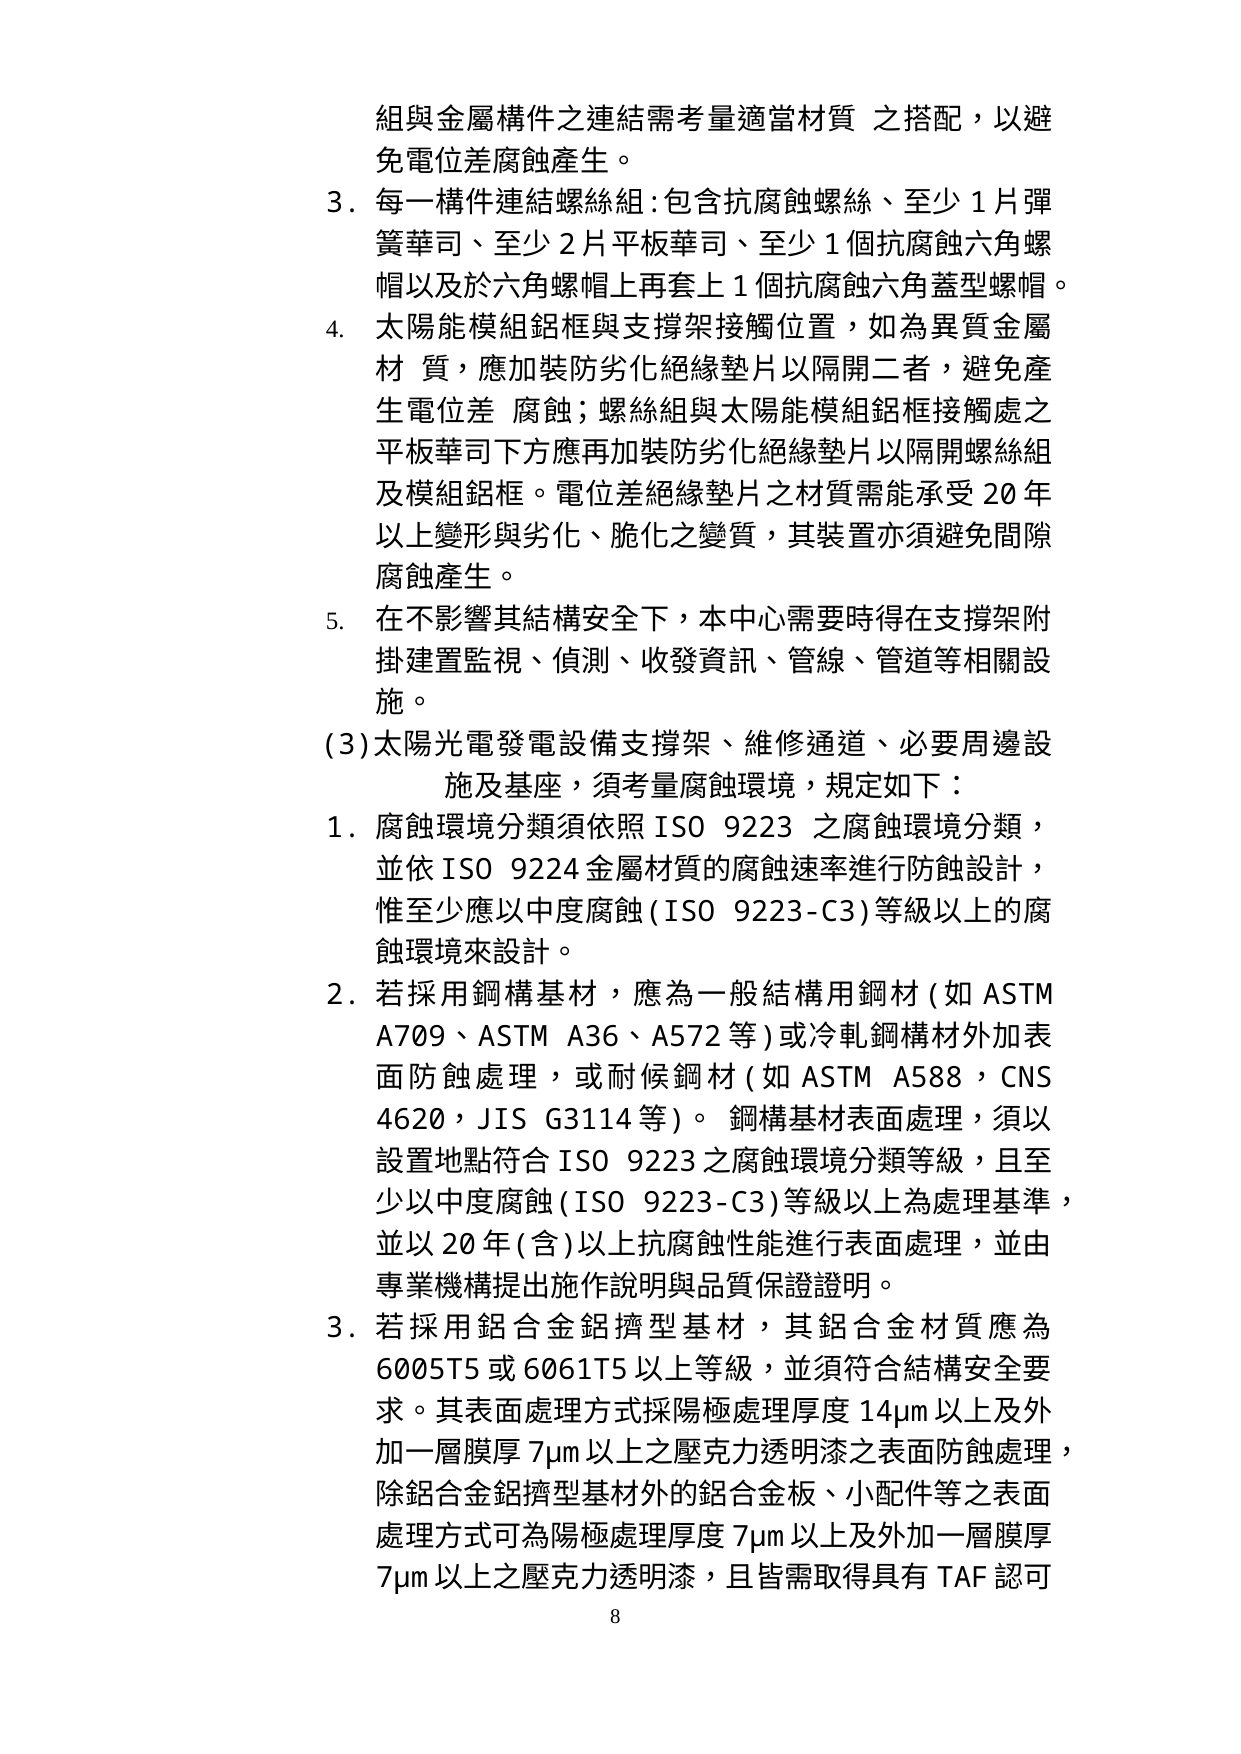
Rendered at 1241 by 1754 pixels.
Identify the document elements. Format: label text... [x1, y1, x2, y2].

list 每一構件連結螺絲組:包含抗腐蝕螺絲、至少1片彈簧華司、至少2片平板華司、至少1個抗腐蝕六角螺帽以及於六角螺帽上再套上1個抗腐蝕六角蓋型螺帽。 [326, 179, 1053, 304]
list 若採用鋁合金鋁擠型基材，其鋁合金材質應為6005T5或6061T5以上等級，並須符合結構安全要求。其表面處理方式採陽極處理厚度14µm以上及外加一層膜厚7µm以上之壓克力透明漆之表面防蝕處理，除鋁合金鋁擠型基材外的鋁合金板、小配件等之表面處理方式可為陽極處理厚度7µm以上及外加一層膜厚7µm以上之壓克力透明漆，且皆需取得具有TAF認可之測試實驗室測試合格報告。 [326, 1304, 1053, 1596]
list 單一模組與支撐架正面連結(上扣)及背面連結(下鎖)的固定 組件應依結構設計確實施作，共計須 8 個點以上。 所有螺栓組(包含螺栓、螺帽、彈簧華司、平板華司等)、自攻螺絲及扣件材質必須具抗腐蝕能力，螺栓組(包含螺栓、螺帽、平板華司與彈簧華司等)應為同一材質，可為 熱浸鍍鋅或電鍍鋅材質或其它抗腐蝕材質，並取得抗腐蝕 品質測試報告。螺栓組與金屬構件之連結需考量適當材質 之搭配，以避免電位差腐蝕產生。 [326, 96, 1053, 179]
list 腐蝕環境分類須依照ISO 9223 之腐蝕環境分類，並依ISO 9224金屬材質的腐蝕速率進行防蝕設計，惟至少應以中度腐蝕(ISO 9223-C3)等級以上的腐蝕環境來設計。 [326, 804, 1053, 971]
list 太陽光電發電設備支撐架、維修通道、必要周邊設施及基座，須考量腐蝕環境，規定如下： [320, 721, 1053, 804]
list 若採用鋼構基材，應為一般結構用鋼材(如ASTM A709、ASTM A36、A572等)或冷軋鋼構材外加表面防蝕處理，或耐候鋼材(如ASTM A588，CNS 4620，JIS G3114等)。 鋼構基材表面處理，須以設置地點符合ISO 9223之腐蝕環境分類等級，且至少以中度腐蝕(ISO 9223-C3)等級以上為處理基準，並以20年(含)以上抗腐蝕性能進行表面處理，並由專業機構提出施作說明與品質保證證明。 [326, 971, 1053, 1304]
list 太陽能模組鋁框與支撐架接觸位置，如為異質金屬材 質，應加裝防劣化絕緣墊片以隔開二者，避免產生電位差 腐蝕；螺絲組與太陽能模組鋁框接觸處之平板華司下方應再加裝防劣化絕緣墊片以隔開螺絲組及模組鋁框。電位差絕緣墊片之材質需能承受20年以上變形與劣化、脆化之變質，其裝置亦須避免間隙腐蝕產生。 [326, 304, 1053, 596]
list 在不影響其結構安全下，本中心需要時得在支撐架附掛建置監視、偵測、收發資訊、管線、管道等相關設施。 [326, 596, 1053, 721]
